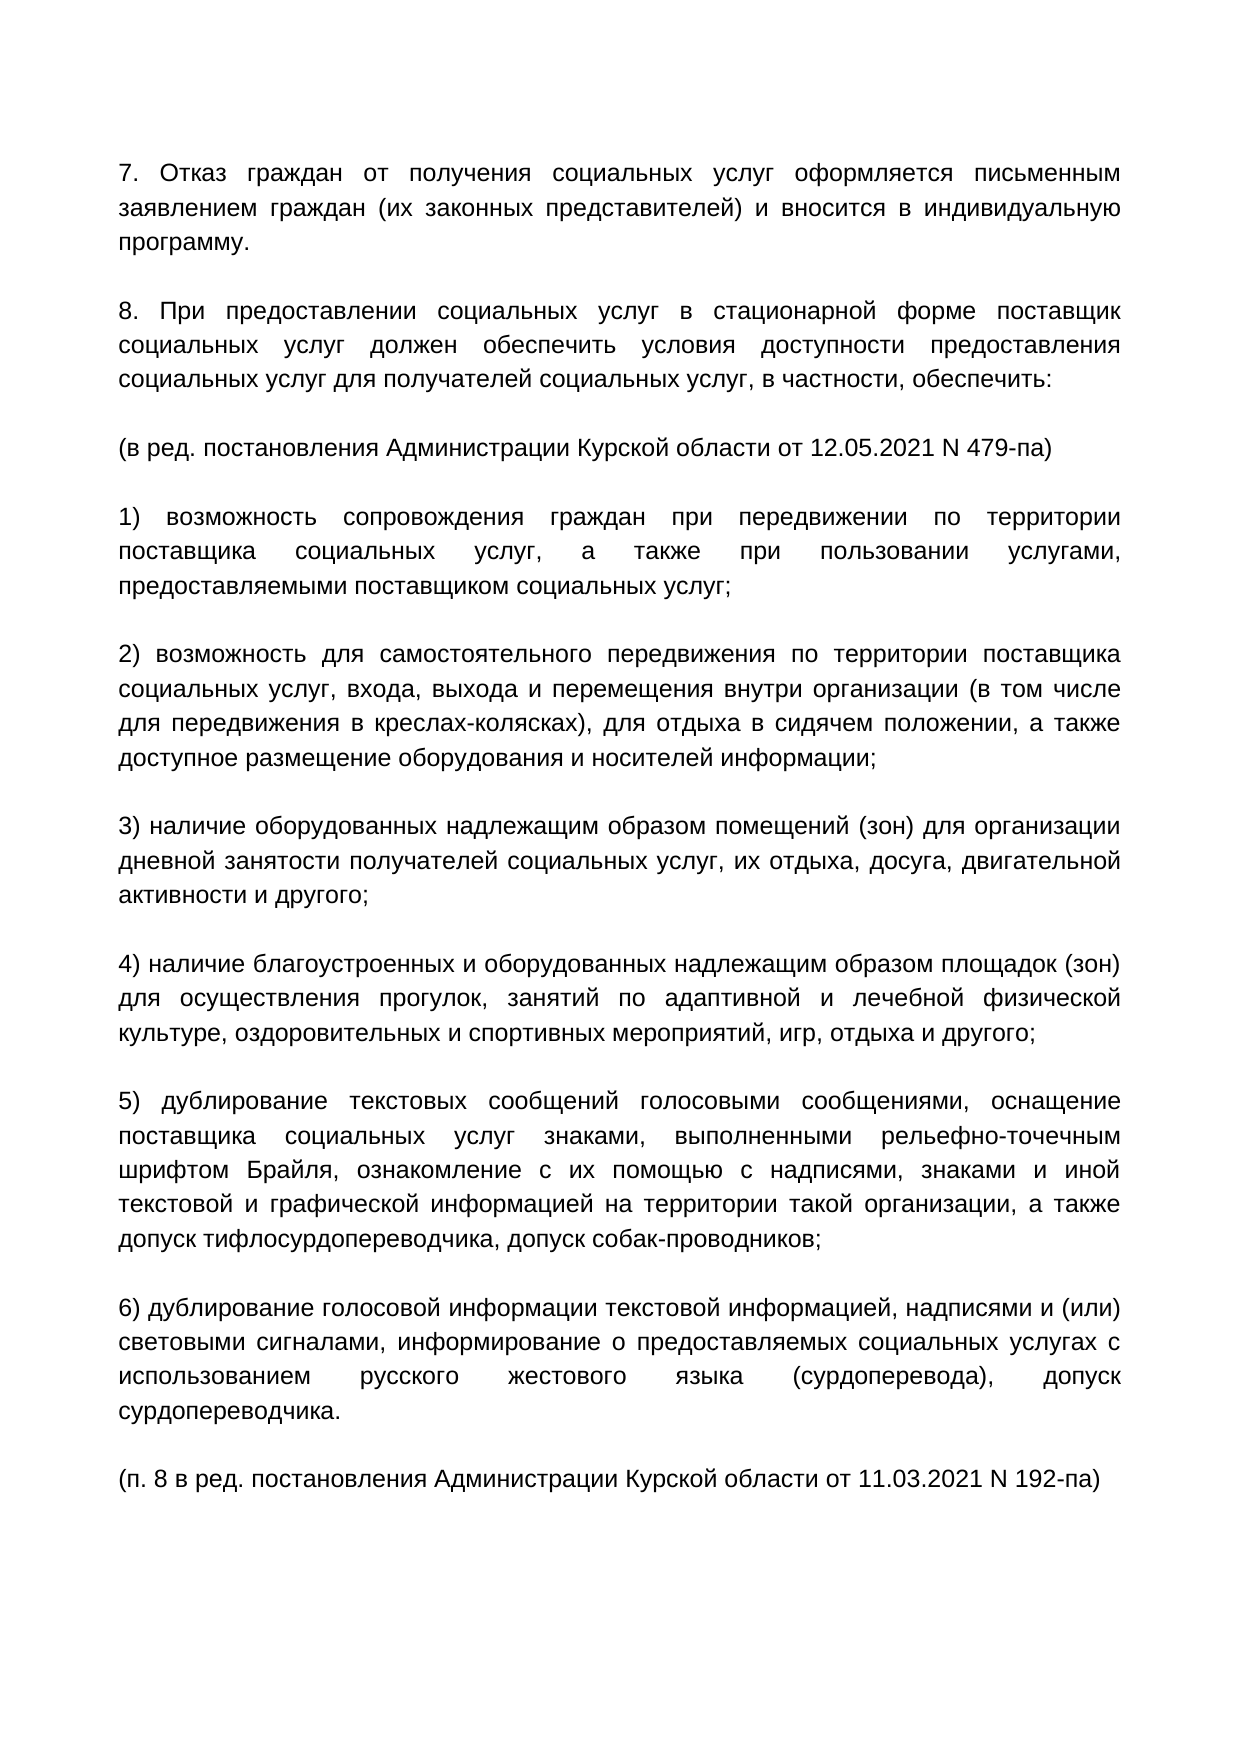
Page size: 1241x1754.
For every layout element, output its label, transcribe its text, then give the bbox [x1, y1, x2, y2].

text 7. Отказ граждан от получения социальных услуг оформляется письменным заявлением граждан (их законных представителей) и вносится в индивидуальную программу. [118, 152, 1122, 256]
text 8. При предоставлении социальных услуг в стационарной форме поставщик социальных услуг должен обеспечить условия доступности предоставления социальных услуг для получателей социальных услуг, в частности, обеспечить: [118, 290, 1122, 393]
text 5) дублирование текстовых сообщений голосовыми сообщениями, оснащение поставщика социальных услуг знаками, выполненными рельефно-точечным шрифтом Брайля, ознакомление с их помощью с надписями, знаками и иной текстовой и графической информацией на территории такой организации, а также допуск тифлосурдопереводчика, допуск собак-проводников; [118, 1081, 1122, 1252]
text (п. 8 в ред. постановления Администрации Курской области от 11.03.2021 N 192-па) [118, 1459, 1122, 1493]
text 1) возможность сопровождения граждан при передвижении по территории поставщика социальных услуг, а также при пользовании услугами, предоставляемыми поставщиком социальных услуг; [118, 496, 1122, 599]
text 3) наличие оборудованных надлежащим образом помещений (зон) для организации дневной занятости получателей социальных услуг, их отдыха, досуга, двигательной активности и другого; [118, 806, 1122, 909]
text 2) возможность для самостоятельного передвижения по территории поставщика социальных услуг, входа, выхода и перемещения внутри организации (в том числе для передвижения в креслах-колясках), для отдыха в сидячем положении, а также доступное размещение оборудования и носителей информации; [118, 634, 1122, 771]
text (в ред. постановления Администрации Курской области от 12.05.2021 N 479-па) [118, 427, 1122, 462]
text 6) дублирование голосовой информации текстовой информацией, надписями и (или) световыми сигналами, информирование о предоставляемых социальных услугах с использованием русского жестового языка (сурдоперевода), допуск сурдопереводчика. [118, 1287, 1122, 1424]
text 4) наличие благоустроенных и оборудованных надлежащим образом площадок (зон) для осуществления прогулок, занятий по адаптивной и лечебной физической культуре, оздоровительных и спортивных мероприятий, игр, отдыха и другого; [118, 943, 1122, 1046]
